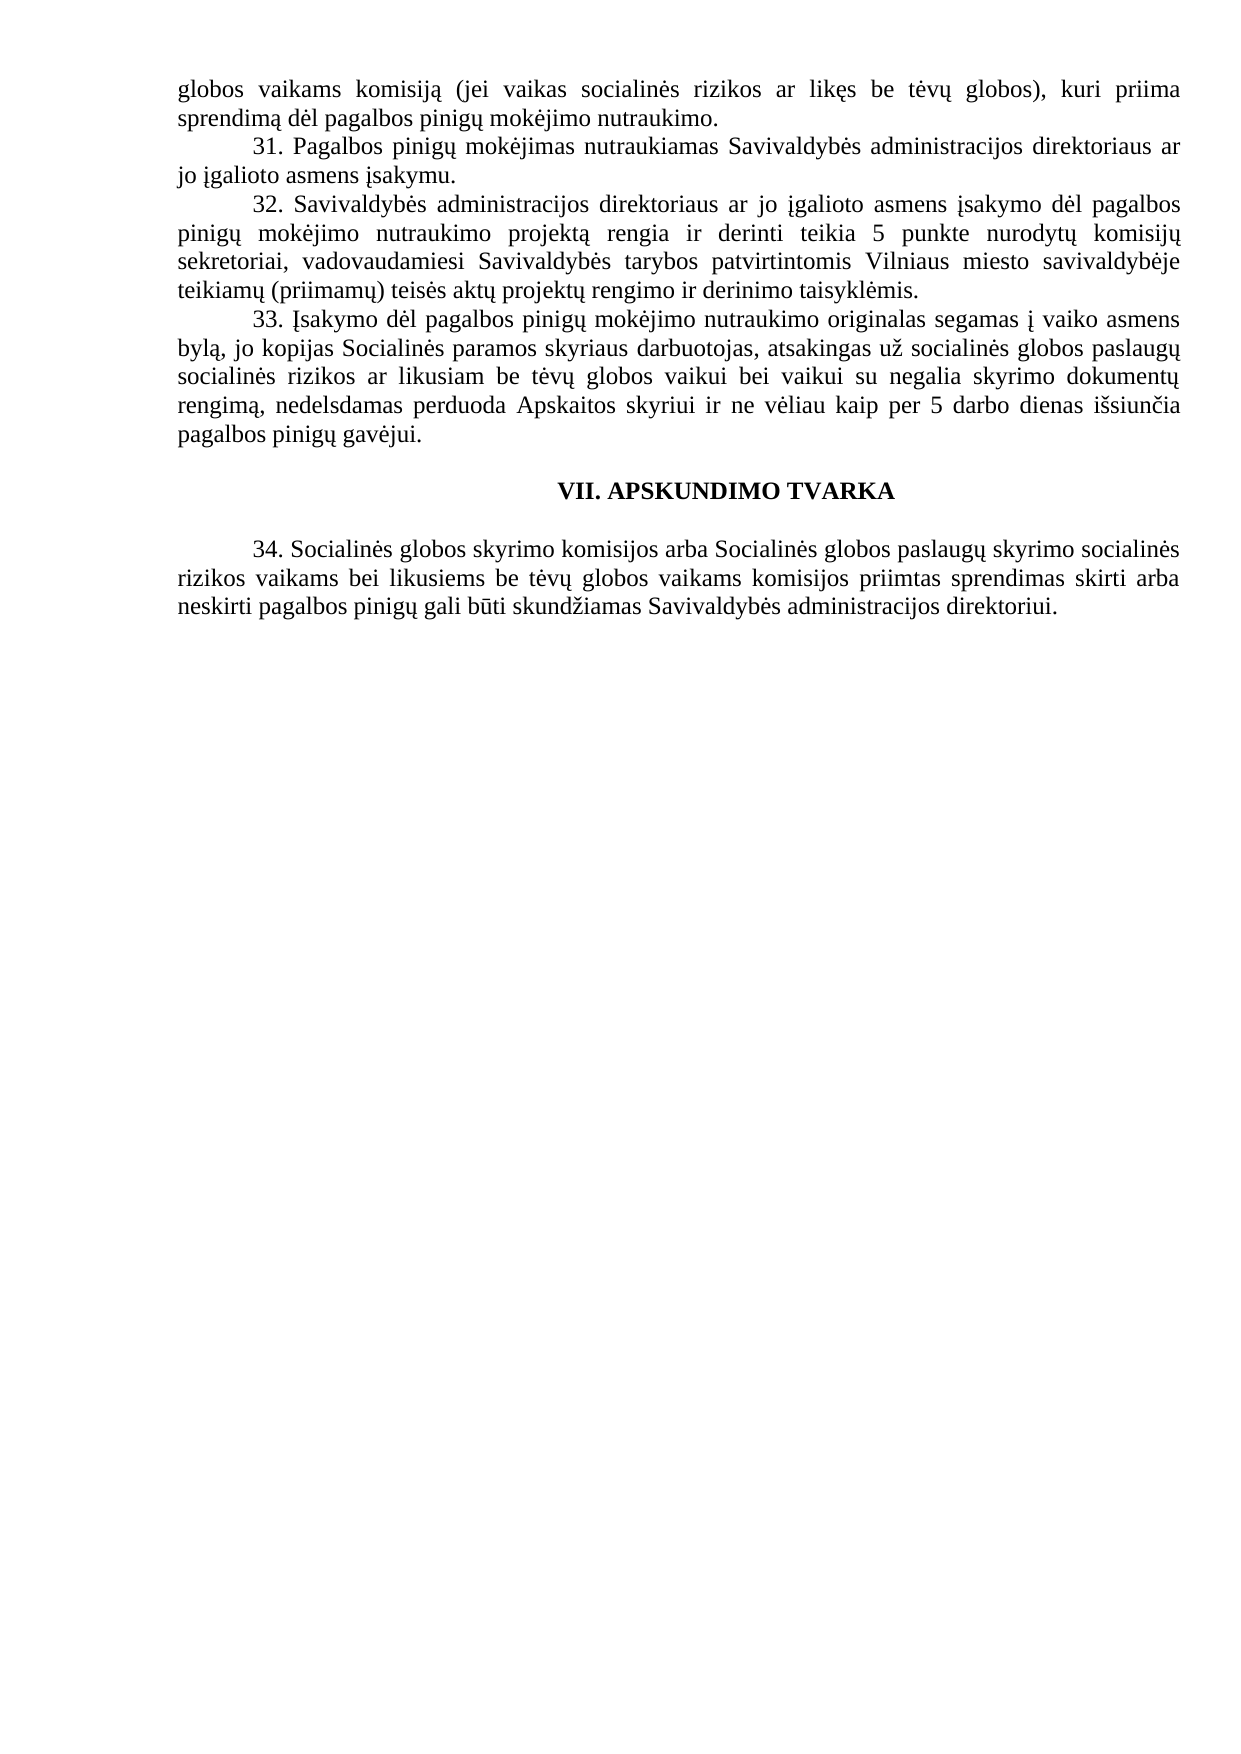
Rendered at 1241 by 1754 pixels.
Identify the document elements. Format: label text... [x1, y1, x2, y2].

text globos vaikams komisiją (jei vaikas socialinės rizikos ar likęs be tėvų globos), kuri priima sprendimą dėl pagalbos pinigų mokėjimo nutraukimo. [177, 74, 1181, 131]
text 34. Socialinės globos skyrimo komisijos arba Socialinės globos paslaugų skyrimo socialinės rizikos vaikams bei likusiems be tėvų globos vaikams komisijos priimtas sprendimas skirti arba neskirti pagalbos pinigų gali būti skundžiamas Savivaldybės administracijos direktoriui. [177, 534, 1181, 620]
text 31. Pagalbos pinigų mokėjimas nutraukiamas Savivaldybės administracijos direktoriaus ar jo įgalioto asmens įsakymu. [177, 131, 1181, 189]
text 33. Įsakymo dėl pagalbos pinigų mokėjimo nutraukimo originalas segamas į vaiko asmens bylą, jo kopijas Socialinės paramos skyriaus darbuotojas, atsakingas už socialinės globos paslaugų socialinės rizikos ar likusiam be tėvų globos vaikui bei vaikui su negalia skyrimo dokumentų rengimą, nedelsdamas perduoda Apskaitos skyriui ir ne vėliau kaip per 5 darbo dienas išsiunčia pagalbos pinigų gavėjui. [177, 304, 1181, 448]
text VII. APSKUNDIMO TVARKA [177, 476, 1181, 505]
text 32. Savivaldybės administracijos direktoriaus ar jo įgalioto asmens įsakymo dėl pagalbos pinigų mokėjimo nutraukimo projektą rengia ir derinti teikia 5 punkte nurodytų komisijų sekretoriai, vadovaudamiesi Savivaldybės tarybos patvirtintomis Vilniaus miesto savivaldybėje teikiamų (priimamų) teisės aktų projektų rengimo ir derinimo taisyklėmis. [177, 189, 1181, 304]
